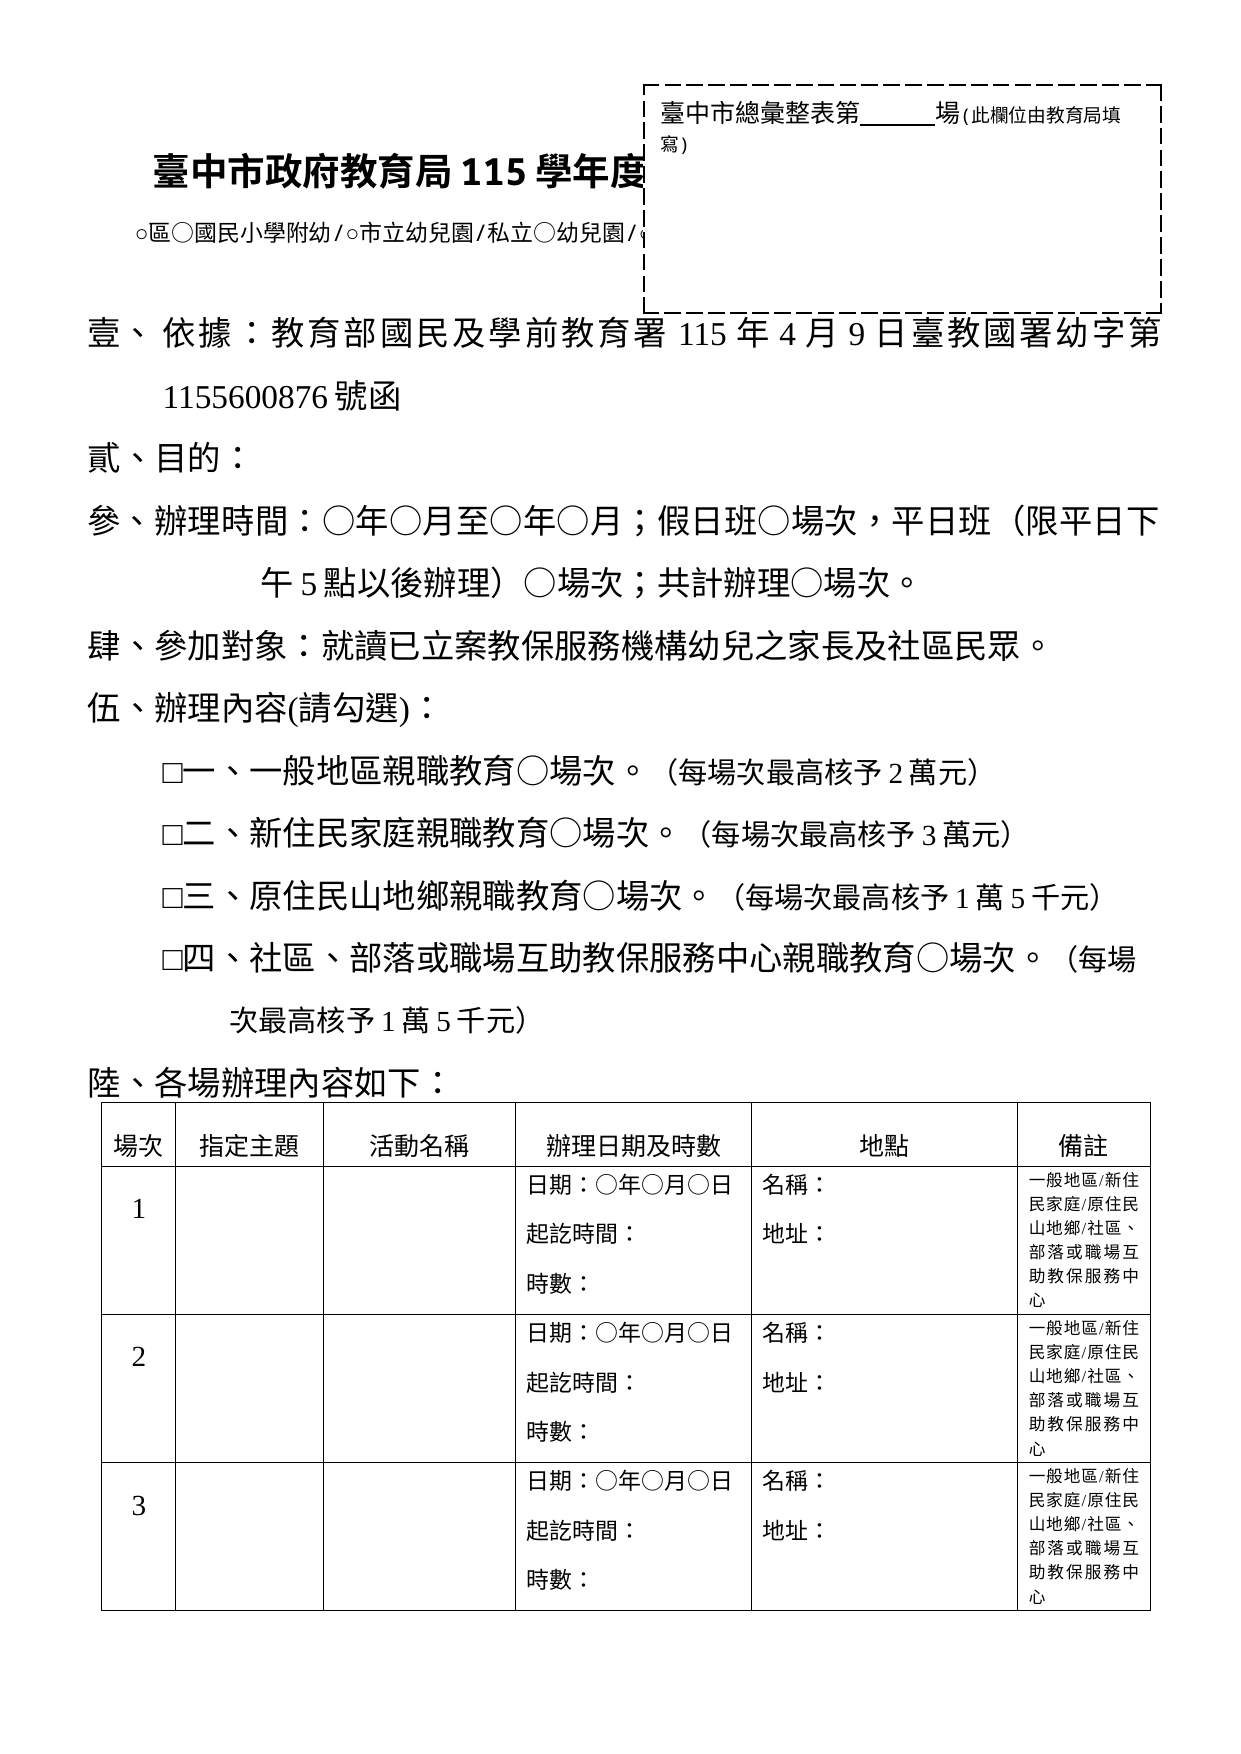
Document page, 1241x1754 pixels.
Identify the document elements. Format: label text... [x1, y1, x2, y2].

text □四、社區、部落或職場互助教保服務中心親職教育○場次。（每場次最高核予1萬5千元） [162, 914, 1162, 1039]
text 貳、目的： [87, 414, 1162, 477]
table_cell 一般地區/新住民家庭/原住民山地鄉/社區、部落或職場互助教保服務中心 [1018, 1315, 1150, 1462]
table_cell 日期：○年○月○日 起訖時間： 時數： [516, 1315, 751, 1462]
table_header 場次 [102, 1103, 175, 1166]
text 參、辦理時間：○年○月至○年○月；假日班○場次，平日班（限平日下午5點以後辦理）○場次；共計辦理○場次。 [87, 477, 1162, 602]
text □三、原住民山地鄉親職教育○場次。（每場次最高核予1萬5千元） [162, 852, 1162, 914]
text □二、新住民家庭親職教育○場次。（每場次最高核予3萬元） [162, 789, 1162, 852]
text 臺中市總彙整表第 場(此欄位由教育局填寫) [660, 93, 1145, 157]
table_cell 日期：○年○月○日 起訖時間： 時數： [516, 1463, 751, 1610]
table_cell [324, 1315, 515, 1462]
table_cell [324, 1463, 515, 1610]
table_cell 名稱： 地址： [752, 1315, 1017, 1462]
text 臺中市政府教育局115學年度推動教保服務機構親職教育 [87, 84, 1162, 314]
table_cell [176, 1167, 323, 1314]
table_cell 一般地區/新住民家庭/原住民山地鄉/社區、部落或職場互助教保服務中心 [1018, 1463, 1150, 1610]
table_cell 日期：○年○月○日 起訖時間： 時數： [516, 1167, 751, 1314]
table_header 備註 [1018, 1103, 1150, 1166]
table_cell [176, 1463, 323, 1610]
text □一、一般地區親職教育○場次。（每場次最高核予2萬元） [162, 727, 1162, 789]
table_cell [324, 1167, 515, 1314]
table_cell 1 [102, 1167, 175, 1314]
text 肆、參加對象：就讀已立案教保服務機構幼兒之家長及社區民眾。 [87, 602, 1162, 664]
table_header 活動名稱 [324, 1103, 515, 1166]
table_cell 名稱： 地址： [752, 1463, 1017, 1610]
table_cell 一般地區/新住民家庭/原住民山地鄉/社區、部落或職場互助教保服務中心 [1018, 1167, 1150, 1314]
list 依據：教育部國民及學前教育署115年4月9日臺教國署幼字第1155600876號函 [87, 289, 1162, 414]
table_cell [176, 1315, 323, 1462]
text 伍、辦理內容(請勾選)： [87, 664, 1162, 727]
table_cell 名稱： 地址： [752, 1167, 1017, 1314]
text 陸、各場辦理內容如下： [87, 1039, 1162, 1102]
text ○區○國民小學附幼/○市立幼兒園/私立○幼兒園/○非營利幼兒園/○職場互助教保服務中心計畫書 [87, 189, 643, 252]
table_header 辦理日期及時數 [516, 1103, 751, 1166]
table_header 指定主題 [176, 1103, 323, 1166]
table_cell 3 [102, 1463, 175, 1610]
table_cell 2 [102, 1315, 175, 1462]
table_header 地點 [752, 1103, 1017, 1166]
